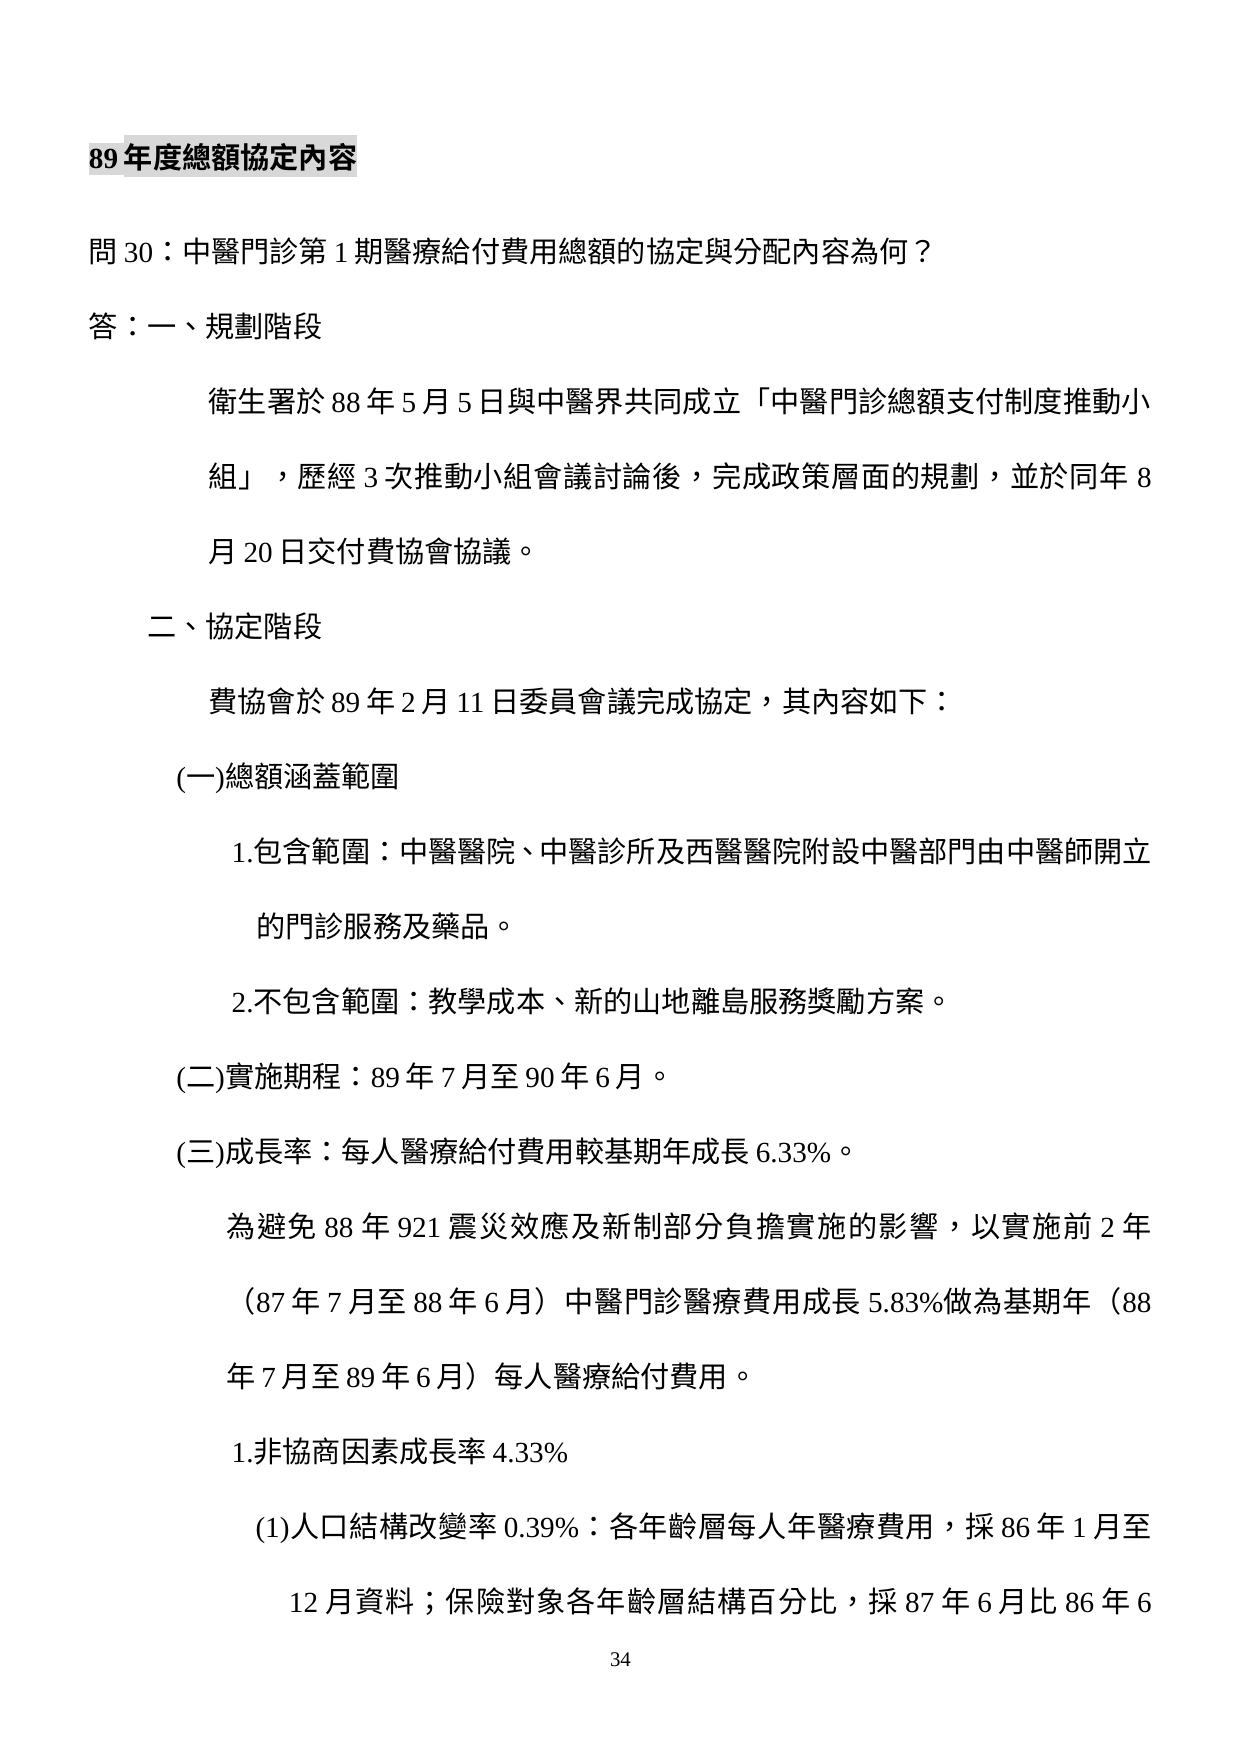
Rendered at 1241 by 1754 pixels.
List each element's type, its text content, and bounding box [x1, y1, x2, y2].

text 為避免88年921震災效應及新制部分負擔實施的影響，以實施前2年（87年7月至88年6月）中醫門診醫療費用成長5.83%做為基期年（88年7月至89年6月）每人醫療給付費用。 [226, 1187, 1152, 1412]
text 2.不包含範圍：教學成本、新的山地離島服務獎勵方案。 [231, 962, 1152, 1037]
text 1.非協商因素成長率4.33% [231, 1412, 1152, 1487]
text (一)總額涵蓋範圍 [176, 737, 1152, 812]
text 89年度總額協定內容 [89, 118, 1152, 193]
text (1)人口結構改變率0.39%：各年齡層每人年醫療費用，採86年1月至12月資料；保險對象各年齡層結構百分比，採87年6月比86年6 [255, 1487, 1152, 1637]
text 二、協定階段 [147, 587, 1152, 662]
text 問30：中醫門診第1期醫療給付費用總額的協定與分配內容為何？ [89, 212, 1152, 287]
text 答：一、規劃階段 [89, 287, 1152, 362]
text 1.包含範圍：中醫醫院、中醫診所及西醫醫院附設中醫部門由中醫師開立的門診服務及藥品。 [231, 812, 1152, 962]
text (三)成長率：每人醫療給付費用較基期年成長6.33%。 [176, 1112, 1152, 1187]
text 費協會於89年2月11日委員會議完成協定，其內容如下： [208, 662, 1152, 737]
text (二)實施期程：89年7月至90年6月。 [176, 1037, 1152, 1112]
text 衛生署於88年5月5日與中醫界共同成立「中醫門診總額支付制度推動小組」，歷經3次推動小組會議討論後，完成政策層面的規劃，並於同年8月20日交付費協會協議。 [208, 362, 1152, 587]
